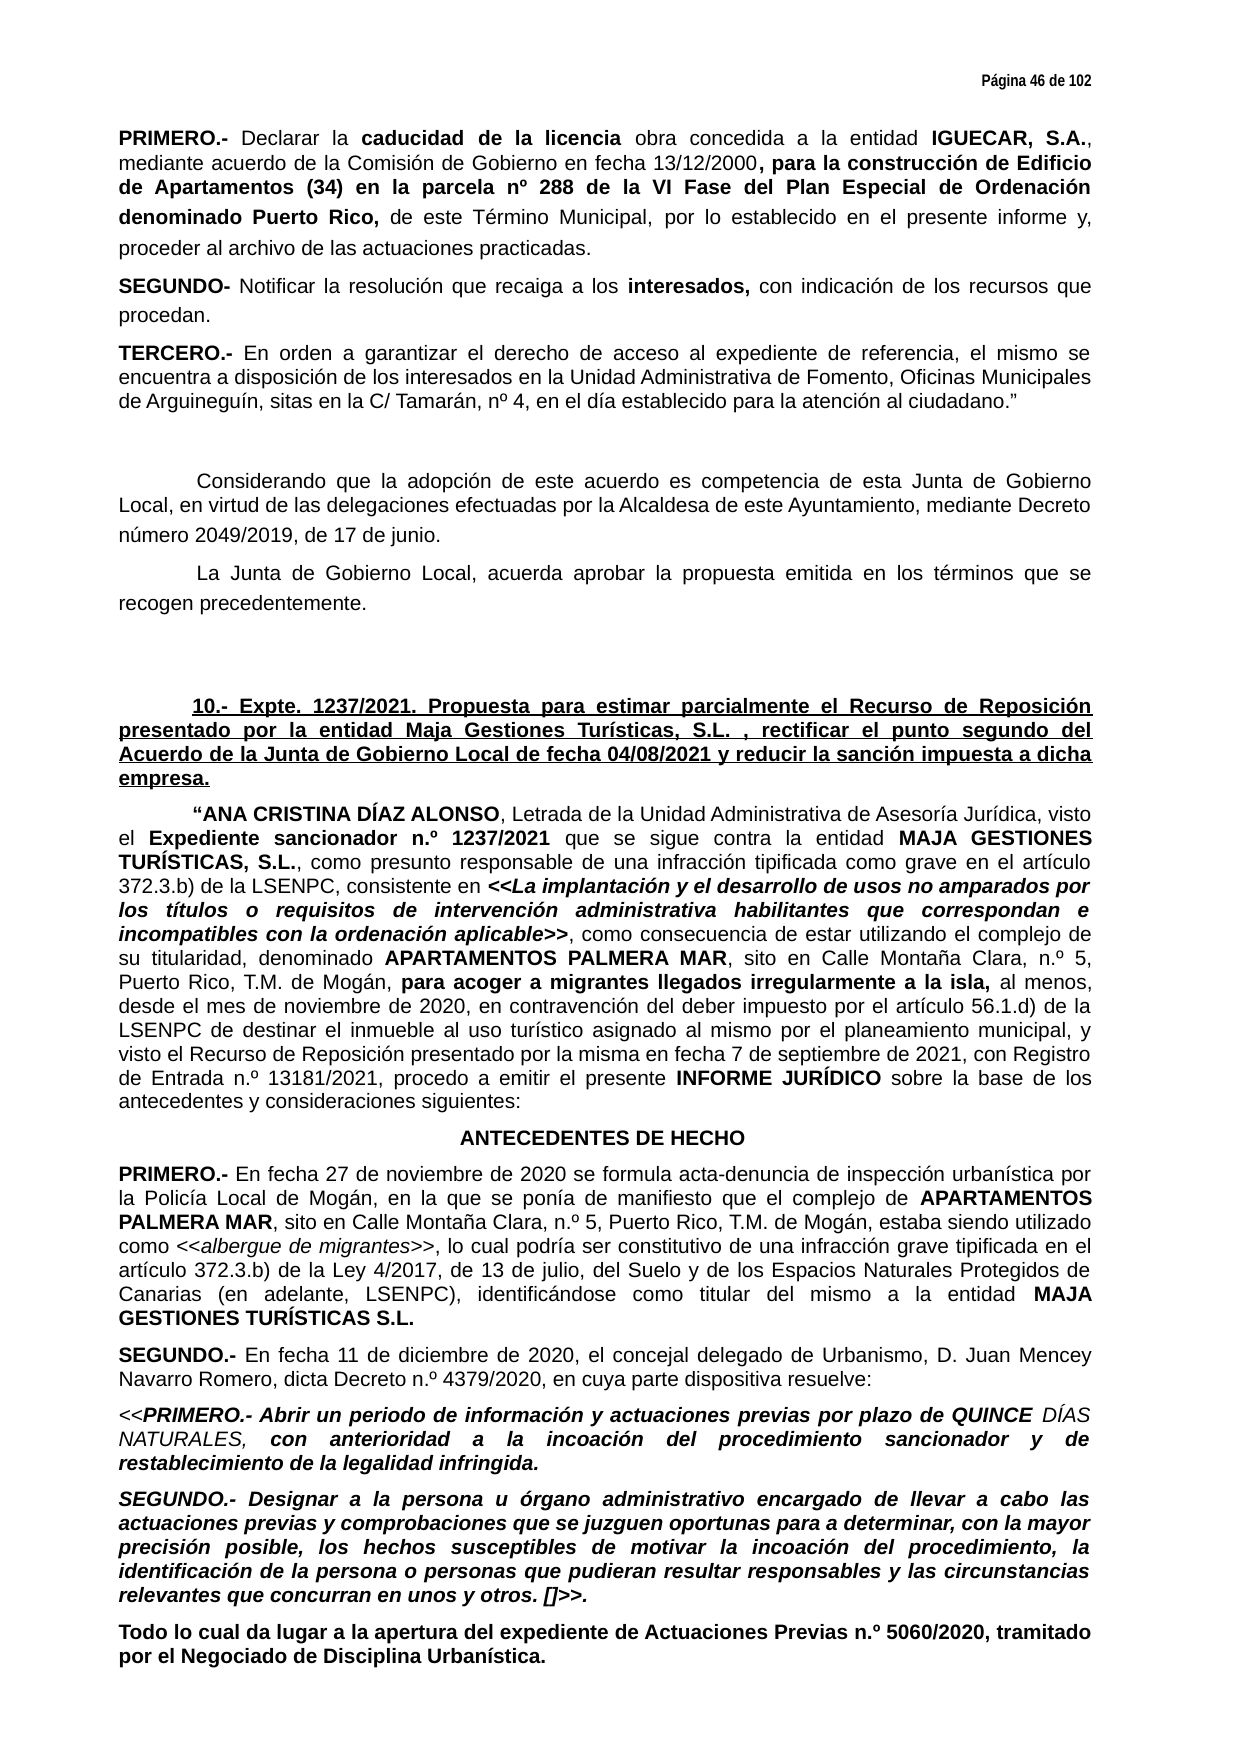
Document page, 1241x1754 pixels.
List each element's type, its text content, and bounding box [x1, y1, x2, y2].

text La Junta de Gobierno Local, acuerda aprobar la propuesta emitida en los términos que se recogen precedentemente. [118, 561, 1092, 616]
text SEGUNDO- Notificar la resolución que recaiga a los interesados, con indicación de los recursos que procedan. [118, 273, 1092, 329]
text ANTECEDENTES DE HECHO [118, 1126, 1092, 1150]
text “ANA CRISTINA DÍAZ ALONSO, Letrada de la Unidad Administrativa de Asesoría Jurídica, visto el Expediente sancionador n.º 1237/2021 que se sigue contra la entidad MAJA GESTIONES TURÍSTICAS, S.L., como presunto responsable de una infracción tipificada como grave en el artículo 372.3.b) de la LSENPC, consistente en <<La implantación y el desarrollo de usos no amparados por los títulos o requisitos de intervención administrativa habilitantes que correspondan e incompatibles con la ordenación aplicable>>, como consecuencia de estar utilizando el complejo de su titularidad, denominado APARTAMENTOS PALMERA MAR, sito en Calle Montaña Clara, n.º 5, Puerto Rico, T.M. de Mogán, para acoger a migrantes llegados irregularmente a la isla, al menos, desde el mes de noviembre de 2020, en contravención del deber impuesto por el artículo 56.1.d) de la LSENPC de destinar el inmueble al uso turístico asignado al mismo por el planeamiento municipal, y visto el Recurso de Reposición presentado por la misma en fecha 7 de septiembre de 2021, con Registro de Entrada n.º 13181/2021, procedo a emitir el presente INFORME JURÍDICO sobre la base de los antecedentes y consideraciones siguientes: [118, 802, 1092, 1113]
text Acuerdo de la Junta de Gobierno Local de fecha 04/08/2021 y reducir la sanción impuesta a dicha [118, 739, 1092, 762]
text SEGUNDO.- Designar a la persona u órgano administrativo encargado de llevar a cabo las actuaciones previas y comprobaciones que se juzguen oportunas para a determinar, con la mayor precisión posible, los hechos susceptibles de motivar la incoación del procedimiento, la identificación de la persona o personas que pudieran resultar responsables y las circunstancias relevantes que concurran en unos y otros. []>>. [118, 1487, 1092, 1607]
text Considerando que la adopción de este acuerdo es competencia de esta Junta de Gobierno Local, en virtud de las delegaciones efectuadas por la Alcaldesa de este Ayuntamiento, mediante Decreto número 2049/2019, de 17 de junio. [118, 469, 1092, 548]
text TERCERO.- En orden a garantizar el derecho de acceso al expediente de referencia, el mismo se encuentra a disposición de los interesados en la Unidad Administrativa de Fomento, Oficinas Municipales de Arguineguín, sitas en la C/ Tamarán, nº 4, en el día establecido para la atención al ciudadano.” [118, 341, 1092, 413]
text Todo lo cual da lugar a la apertura del expediente de Actuaciones Previas n.º 5060/2020, tramitado por el Negociado de Disciplina Urbanística. [118, 1619, 1092, 1667]
text SEGUNDO.- En fecha 11 de diciembre de 2020, el concejal delegado de Urbanismo, D. Juan Mencey Navarro Romero, dicta Decreto n.º 4379/2020, en cuya parte dispositiva resuelve: [118, 1342, 1092, 1390]
text empresa. [118, 763, 1092, 789]
text PRIMERO.- En fecha 27 de noviembre de 2020 se formula acta-denuncia de inspección urbanística por la Policía Local de Mogán, en la que se ponía de manifiesto que el complejo de APARTAMENTOS PALMERA MAR, sito en Calle Montaña Clara, n.º 5, Puerto Rico, T.M. de Mogán, estaba siendo utilizado como <<albergue de migrantes>>, lo cual podría ser constitutivo de una infracción grave tipificada en el artículo 372.3.b) de la Ley 4/2017, de 13 de julio, del Suelo y de los Espacios Naturales Protegidos de Canarias (en adelante, LSENPC), identificándose como titular del mismo a la entidad MAJA GESTIONES TURÍSTICAS S.L. [118, 1162, 1092, 1330]
text PRIMERO.- Declarar la caducidad de la licencia obra concedida a la entidad IGUECAR, S.A., mediante acuerdo de la Comisión de Gobierno en fecha 13/12/2000, para la construcción de Edificio de Apartamentos (34) en la parcela nº 288 de la VI Fase del Plan Especial de Ordenación denominado Puerto Rico, de este Término Municipal, por lo establecido en el presente informe y, proceder al archivo de las actuaciones practicadas. [118, 120, 1092, 261]
text <<PRIMERO.- Abrir un periodo de información y actuaciones previas por plazo de QUINCE DÍAS NATURALES, con anterioridad a la incoación del procedimiento sancionador y de restablecimiento de la legalidad infringida. [118, 1403, 1092, 1475]
text 10.- Expte. 1237/2021. Propuesta para estimar parcialmente el Recurso de Reposición presentado por la entidad Maja Gestiones Turísticas, S.L. , rectificar el punto segundo del [118, 672, 1092, 738]
